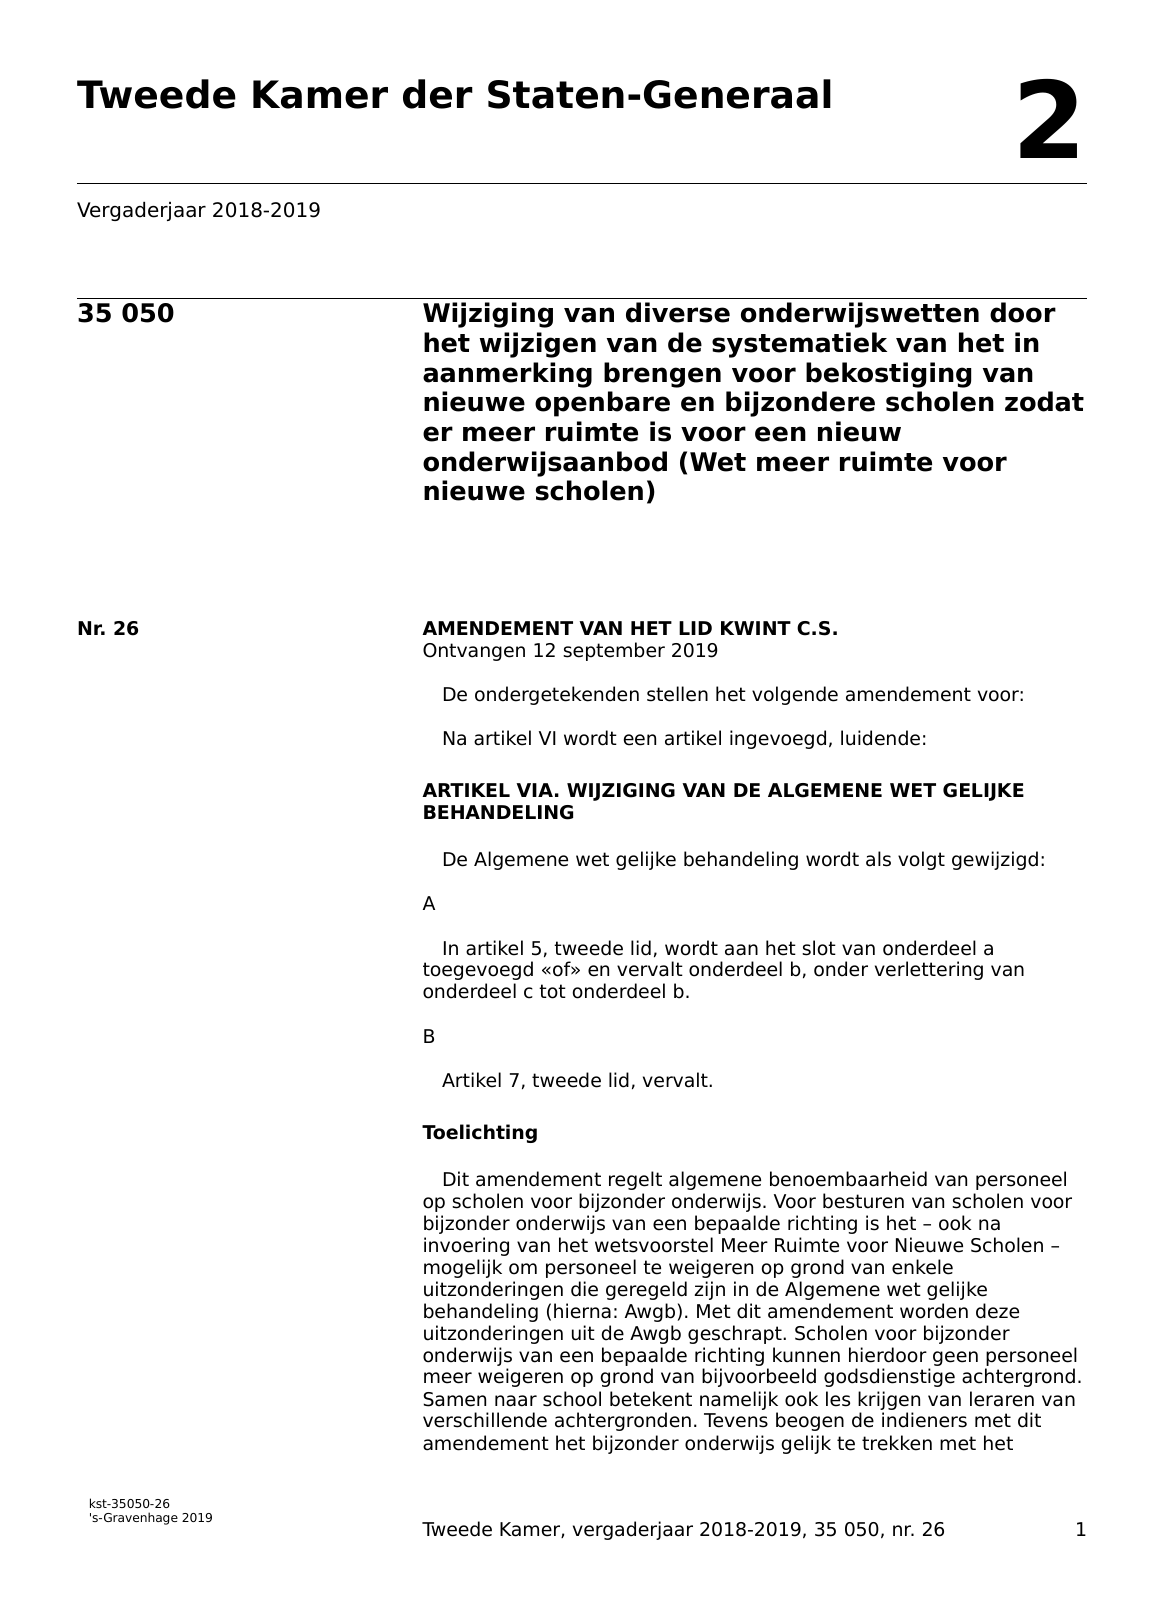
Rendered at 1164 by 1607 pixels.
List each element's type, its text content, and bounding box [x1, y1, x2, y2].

table_header Tweede Kamer der Staten-Generaal [77, 59, 886, 183]
text De Algemene wet gelijke behandeling wordt als volgt gewijzigd: [422, 849, 1087, 871]
text De ondergetekenden stellen het volgende amendement voor: [422, 684, 1087, 706]
text Dit amendement regelt algemene benoembaarheid van personeel op scholen voor bijzonder onderwijs. Voor besturen van scholen voor bijzonder onderwijs van een bepaalde richting is het – ook na invoering van het wetsvoorstel Meer Ruimte voor Nieuwe Scholen – mogelijk om personeel te weigeren op grond van enkele uitzonderingen die geregeld zijn in de Algemene wet gelijke behandeling (hierna: Awgb). Met dit amendement worden deze uitzonderingen uit de Awgb geschrapt. Scholen voor bijzonder onderwijs van een bepaalde richting kunnen hierdoor geen personeel meer weigeren op grond van bijvoorbeeld godsdienstige achtergrond. Samen naar school betekent namelijk ook les krijgen van leraren van verschillende achtergronden. Tevens beogen de indieners met dit amendement het bijzonder onderwijs gelijk te trekken met het [422, 1169, 1087, 1454]
text kst-35050-26 [88, 1497, 323, 1511]
text B [422, 1026, 1087, 1047]
subtitle Toelichting [422, 1122, 1087, 1144]
text Na artikel VI wordt een artikel ingevoegd, luidende: [422, 728, 1087, 750]
text 's-Gravenhage 2019 [88, 1511, 323, 1525]
table_header 2 [886, 59, 1087, 183]
subtitle Nr. 26 AMENDEMENT VAN HET LID KWINT C.S. [77, 618, 1087, 640]
text Artikel 7, tweede lid, vervalt. [422, 1070, 1087, 1092]
subtitle ARTIKEL VIA. WIJZIGING VAN DE ALGEMENE WET GELIJKE BEHANDELING [422, 780, 1087, 824]
table_cell Vergaderjaar 2018-2019 [77, 184, 1087, 298]
text In artikel 5, tweede lid, wordt aan het slot van onderdeel a toegevoegd «of» en vervalt onderdeel b, onder verlettering van onderdeel c tot onderdeel b. [422, 937, 1087, 1003]
subtitle 35 050 Wijziging van diverse onderwijswetten door het wijzigen van de systematiek van het in aanmerking brengen voor bekostiging van nieuwe openbare en bijzondere scholen zodat er meer ruimte is voor een nieuw onderwijsaanbod (Wet meer ruimte voor nieuwe scholen) [77, 299, 1087, 507]
text A [422, 893, 1087, 915]
text Ontvangen 12 september 2019 [422, 640, 1087, 662]
